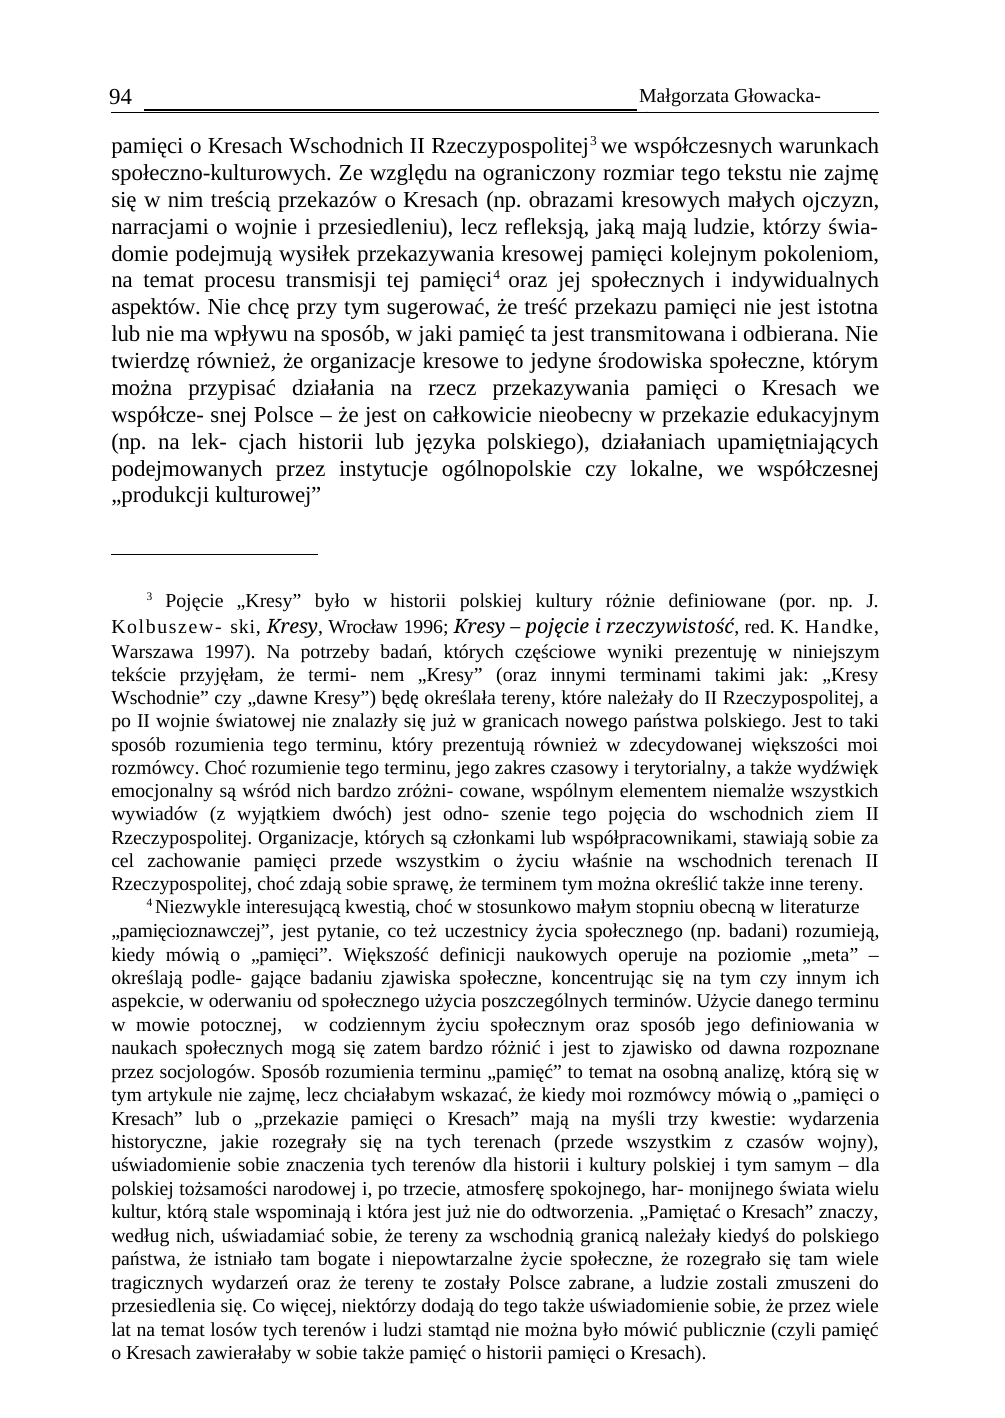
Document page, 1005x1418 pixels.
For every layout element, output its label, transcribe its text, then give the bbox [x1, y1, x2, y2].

text 3 Pojęcie „Kresy” było w historii polskiej kultury różnie definiowane (por. np. J. Kolbuszew- ski, Kresy, Wrocław 1996; Kresy – pojęcie i rzeczywistość, red. K. Handke, Warszawa 1997). Na potrzeby badań, których częściowe wyniki prezentuję w niniejszym tekście przyjęłam, że termi- nem „Kresy” (oraz innymi terminami takimi jak: „Kresy Wschodnie” czy „dawne Kresy”) będę określała tereny, które należały do II Rzeczypospolitej, a po II wojnie światowej nie znalazły się już w granicach nowego państwa polskiego. Jest to taki sposób rozumienia tego terminu, który prezentują również w zdecydowanej większości moi rozmówcy. Choć rozumienie tego terminu, jego zakres czasowy i terytorialny, a także wydźwięk emocjonalny są wśród nich bardzo zróżni- cowane, wspólnym elementem niemalże wszystkich wywiadów (z wyjątkiem dwóch) jest odno- szenie tego pojęcia do wschodnich ziem II Rzeczypospolitej. Organizacje, których są członkami lub współpracownikami, stawiają sobie za cel zachowanie pamięci przede wszystkim o życiu właśnie na wschodnich terenach II Rzeczypospolitej, choć zdają sobie sprawę, że terminem tym można określić także inne tereny. [111, 589, 880, 895]
text 4 Niezwykle interesującą kwestią, choć w stosunkowo małym stopniu obecną w literaturze [146, 895, 902, 918]
text „pamięcioznawczej”, jest pytanie, co też uczestnicy życia społecznego (np. badani) rozumieją, kiedy mówią o „pamięci”. Większość definicji naukowych operuje na poziomie „meta” – określają podle- gające badaniu zjawiska społeczne, koncentrując się na tym czy innym ich aspekcie, w oderwaniu od społecznego użycia poszczególnych terminów. Użycie danego terminu w mowie potocznej, w codziennym życiu społecznym oraz sposób jego definiowania w naukach społecznych mogą się zatem bardzo różnić i jest to zjawisko od dawna rozpoznane przez socjologów. Sposób rozumienia terminu „pamięć” to temat na osobną analizę, którą się w tym artykule nie zajmę, lecz chciałabym wskazać, że kiedy moi rozmówcy mówią o „pamięci o Kresach” lub o „przekazie pamięci o Kresach” mają na myśli trzy kwestie: wydarzenia historyczne, jakie rozegrały się na tych terenach (przede wszystkim z czasów wojny), uświadomienie sobie znaczenia tych terenów dla historii i kultury polskiej i tym samym – dla polskiej tożsamości narodowej i, po trzecie, atmosferę spokojnego, har- monijnego świata wielu kultur, którą stale wspominają i która jest już nie do odtworzenia. „Pamiętać o Kresach” znaczy, według nich, uświadamiać sobie, że tereny za wschodnią granicą należały kiedyś do polskiego państwa, że istniało tam bogate i niepowtarzalne życie społeczne, że rozegrało się tam wiele tragicznych wydarzeń oraz że tereny te zostały Polsce zabrane, a ludzie zostali zmuszeni do przesiedlenia się. Co więcej, niektórzy dodają do tego także uświadomienie sobie, że przez wiele lat na temat losów tych terenów i ludzi stamtąd nie można było mówić publicznie (czyli pamięć o Kresach zawierałaby w sobie także pamięć o historii pamięci o Kresach). [111, 919, 879, 1364]
text pamięci o Kresach Wschodnich II Rzeczypospolitej3 we współczesnych warunkach społeczno-kulturowych. Ze względu na ograniczony rozmiar tego tekstu nie zajmę się w nim treścią przekazów o Kresach (np. obrazami kresowych małych ojczyzn, narracjami o wojnie i przesiedleniu), lecz refleksją, jaką mają ludzie, którzy świa- domie podejmują wysiłek przekazywania kresowej pamięci kolejnym pokoleniom, na temat procesu transmisji tej pamięci4 oraz jej społecznych i indywidualnych aspektów. Nie chcę przy tym sugerować, że treść przekazu pamięci nie jest istotna lub nie ma wpływu na sposób, w jaki pamięć ta jest transmitowana i odbierana. Nie twierdzę również, że organizacje kresowe to jedyne środowiska społeczne, którym można przypisać działania na rzecz przekazywania pamięci o Kresach we współcze- snej Polsce – że jest on całkowicie nieobecny w przekazie edukacyjnym (np. na lek- cjach historii lub języka polskiego), działaniach upamiętniających podejmowanych przez instytucje ogólnopolskie czy lokalne, we współczesnej „produkcji kulturowej” [111, 132, 879, 508]
